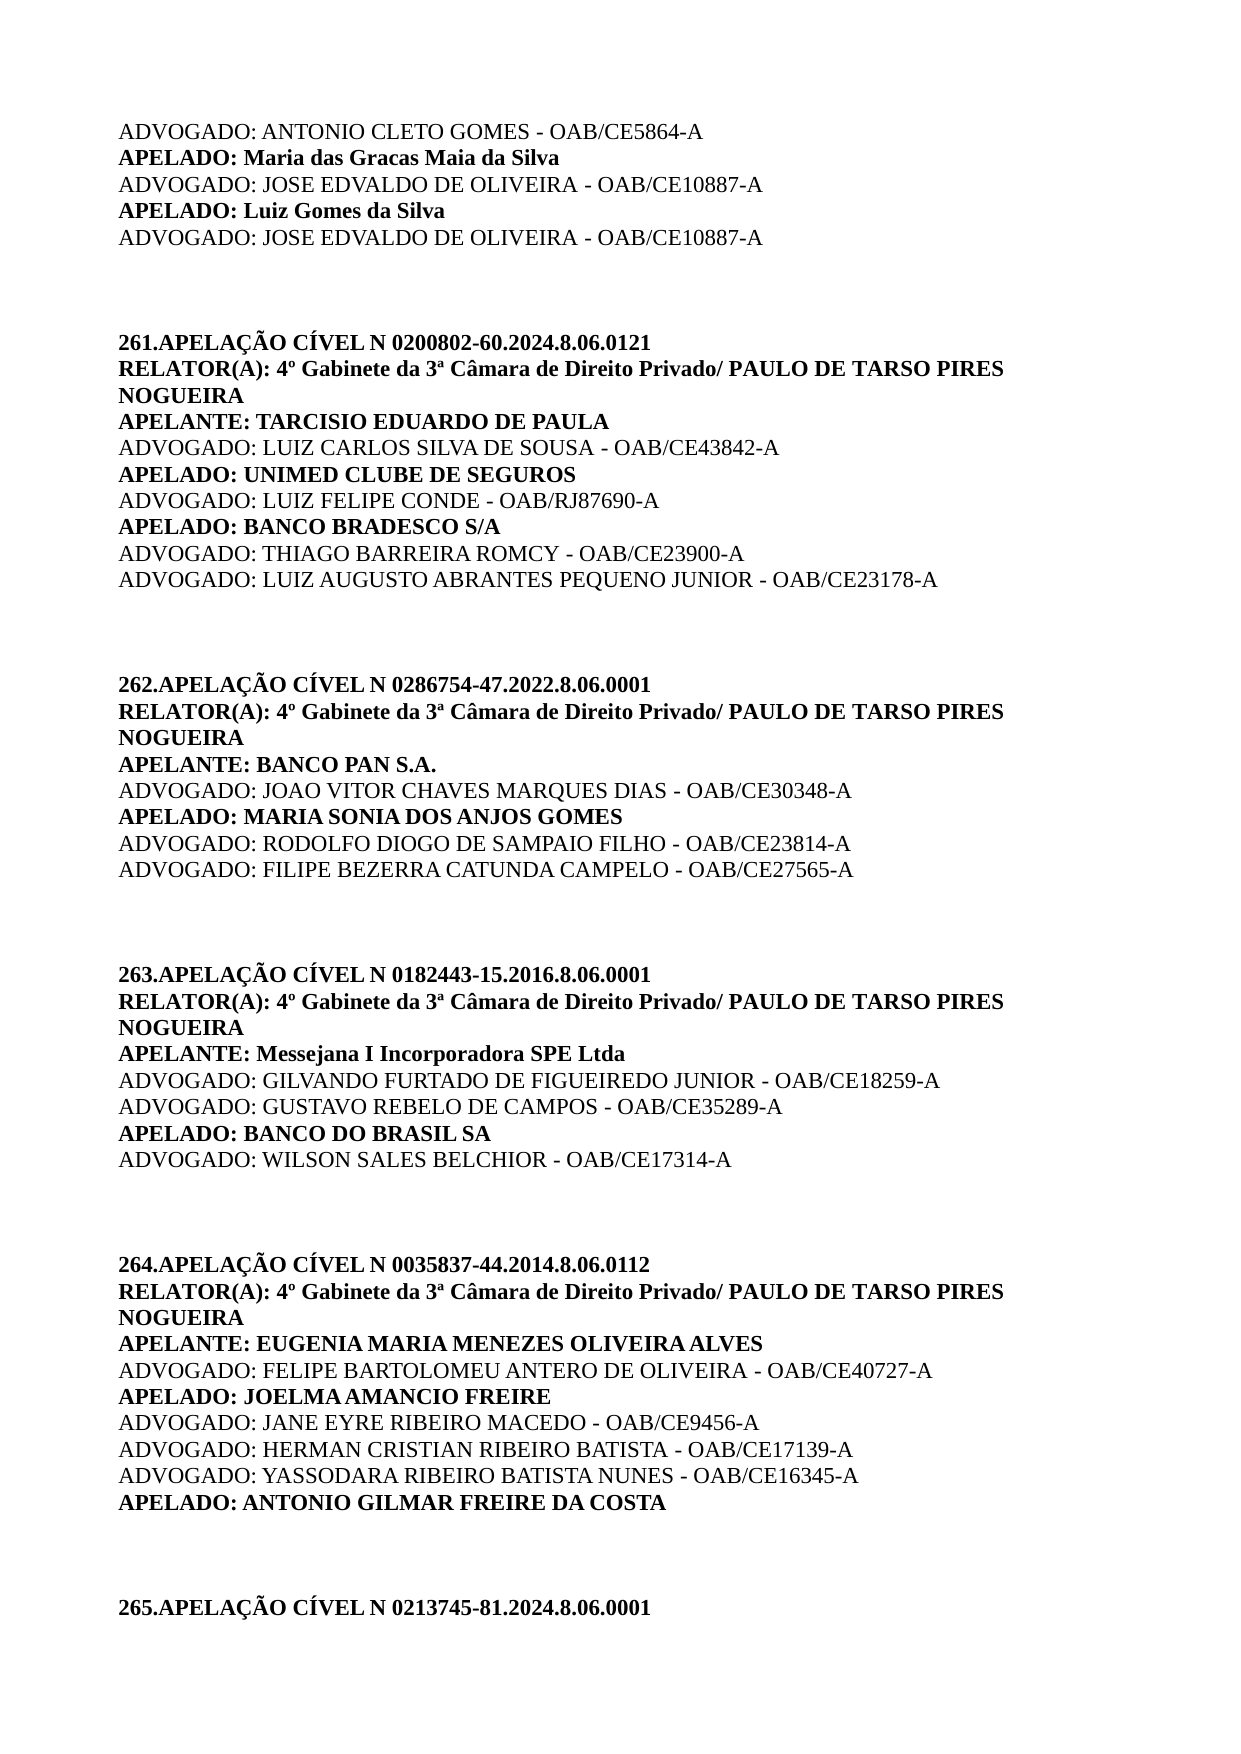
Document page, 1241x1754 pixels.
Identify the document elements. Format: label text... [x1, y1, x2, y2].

text ADVOGADO: ANTONIO CLETO GOMES - OAB/CE5864-A APELADO: Maria das Gracas Maia da Silva ADVOGADO: JOSE EDVALDO DE OLIVEIRA - OAB/CE10887-A APELADO: Luiz Gomes da Silva ADVOGADO: JOSE EDVALDO DE OLIVEIRA - OAB/CE10887-A 261.APELAÇÃO CÍVEL N 0200802-60.2024.8.06.0121 RELATOR(A): 4º Gabinete da 3ª Câmara de Direito Privado/ PAULO DE TARSO PIRES NOGUEIRA APELANTE: TARCISIO EDUARDO DE PAULA ADVOGADO: LUIZ CARLOS SILVA DE SOUSA - OAB/CE43842-A APELADO: UNIMED CLUBE DE SEGUROS ADVOGADO: LUIZ FELIPE CONDE - OAB/RJ87690-A APELADO: BANCO BRADESCO S/A ADVOGADO: THIAGO BARREIRA ROMCY - OAB/CE23900-A ADVOGADO: LUIZ AUGUSTO ABRANTES PEQUENO JUNIOR - OAB/CE23178-A 262.APELAÇÃO CÍVEL N 0286754-47.2022.8.06.0001 RELATOR(A): 4º Gabinete da 3ª Câmara de Direito Privado/ PAULO DE TARSO PIRES NOGUEIRA APELANTE: BANCO PAN S.A. ADVOGADO: JOAO VITOR CHAVES MARQUES DIAS - OAB/CE30348-A APELADO: MARIA SONIA DOS ANJOS GOMES ADVOGADO: RODOLFO DIOGO DE SAMPAIO FILHO - OAB/CE23814-A ADVOGADO: FILIPE BEZERRA CATUNDA CAMPELO - OAB/CE27565-A 263.APELAÇÃO CÍVEL N 0182443-15.2016.8.06.0001 RELATOR(A): 4º Gabinete da 3ª Câmara de Direito Privado/ PAULO DE TARSO PIRES NOGUEIRA APELANTE: Messejana I Incorporadora SPE Ltda ADVOGADO: GILVANDO FURTADO DE FIGUEIREDO JUNIOR - OAB/CE18259-A ADVOGADO: GUSTAVO REBELO DE CAMPOS - OAB/CE35289-A APELADO: BANCO DO BRASIL SA ADVOGADO: WILSON SALES BELCHIOR - OAB/CE17314-A 264.APELAÇÃO CÍVEL N 0035837-44.2014.8.06.0112 RELATOR(A): 4º Gabinete da 3ª Câmara de Direito Privado/ PAULO DE TARSO PIRES NOGUEIRA APELANTE: EUGENIA MARIA MENEZES OLIVEIRA ALVES ADVOGADO: FELIPE BARTOLOMEU ANTERO DE OLIVEIRA - OAB/CE40727-A APELADO: JOELMA AMANCIO FREIRE ADVOGADO: JANE EYRE RIBEIRO MACEDO - OAB/CE9456-A ADVOGADO: HERMAN CRISTIAN RIBEIRO BATISTA - OAB/CE17139-A ADVOGADO: YASSODARA RIBEIRO BATISTA NUNES - OAB/CE16345-A APELADO: ANTONIO GILMAR FREIRE DA COSTA 265.APELAÇÃO CÍVEL N 0213745-81.2024.8.06.0001 [118, 118, 1122, 1620]
